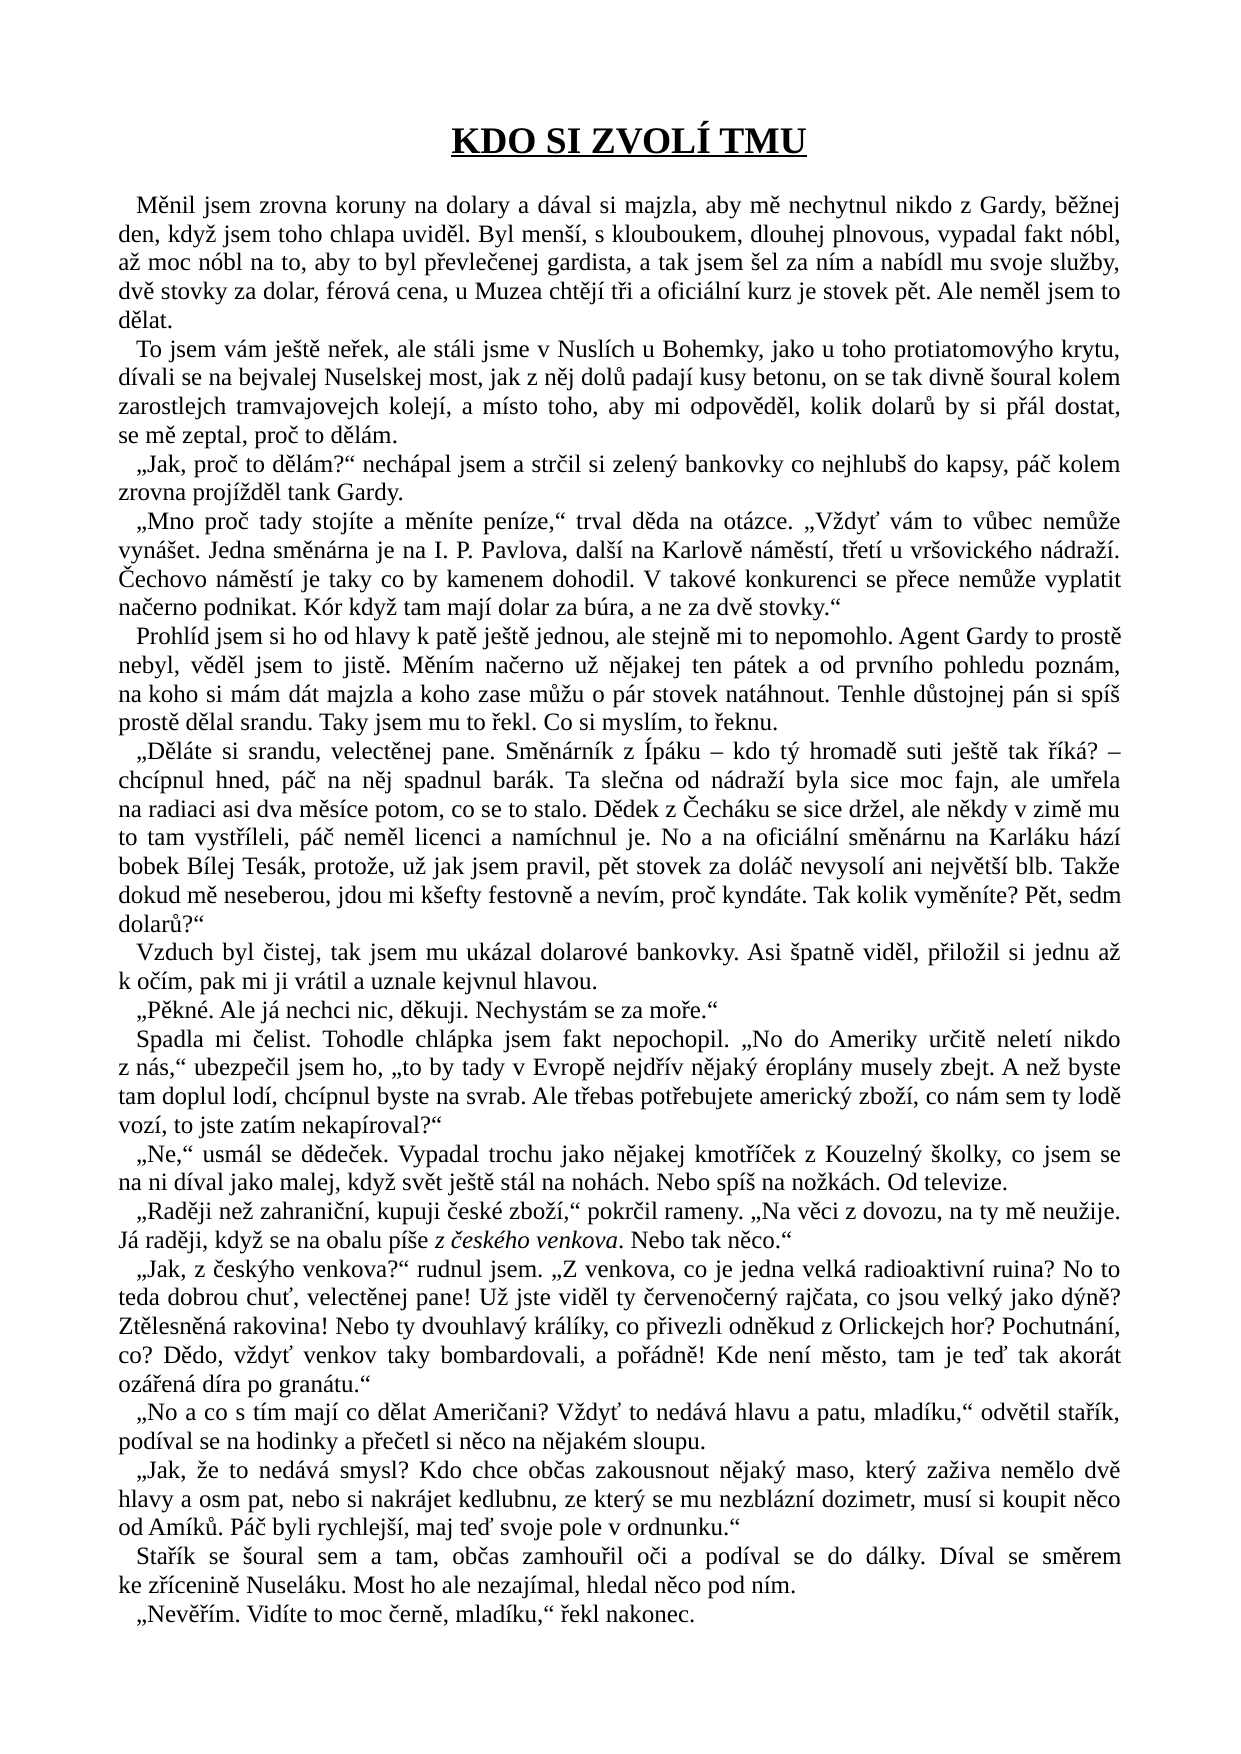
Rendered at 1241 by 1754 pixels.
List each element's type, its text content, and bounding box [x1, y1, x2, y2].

text Stařík se šoural sem a tam, občas zamhouřil oči a podíval se do dálky. Díval se směrem ke zřícenině Nuseláku. Most ho ale nezajímal, hledal něco pod ním. [118, 1541, 1122, 1599]
text „Ne,“ usmál se dědeček. Vypadal trochu jako nějakej kmotříček z Kouzelný školky, co jsem se na ni díval jako malej, když svět ještě stál na nohách. Nebo spíš na nožkách. Od televize. [118, 1139, 1122, 1196]
text „Mno proč tady stojíte a měníte peníze,“ trval děda na otázce. „Vždyť vám to vůbec nemůže vynášet. Jedna směnárna je na I. P. Pavlova, další na Karlově náměstí, třetí u vršovického nádraží. Čechovo náměstí je taky co by kamenem dohodil. V takové konkurenci se přece nemůže vyplatit načerno podnikat. Kór když tam mají dolar za búra, a ne za dvě stovky.“ [118, 506, 1122, 621]
text „Pěkné. Ale já nechci nic, děkuji. Nechystám se za moře.“ [118, 995, 1122, 1024]
text Měnil jsem zrovna koruny na dolary a dával si majzla, aby mě nechytnul nikdo z Gardy, běžnej den, když jsem toho chlapa uviděl. Byl menší, s klouboukem, dlouhej plnovous, vypadal fakt nóbl, až moc nóbl na to, aby to byl převlečenej gardista, a tak jsem šel za ním a nabídl mu svoje služby, dvě stovky za dolar, férová cena, u Muzea chtějí tři a oficiální kurz je stovek pět. Ale neměl jsem to dělat. [118, 190, 1122, 334]
text „Děláte si srandu, velectěnej pane. Směnárník z Ípáku – kdo tý hromadě suti ještě tak říká? – chcípnul hned, páč na něj spadnul barák. Ta slečna od nádraží byla sice moc fajn, ale umřela na radiaci asi dva měsíce potom, co se to stalo. Dědek z Čecháku se sice držel, ale někdy v zimě mu to tam vystříleli, páč neměl licenci a namíchnul je. No a na oficiální směnárnu na Karláku hází bobek Bílej Tesák, protože, už jak jsem pravil, pět stovek za doláč nevysolí ani největší blb. Takže dokud mě neseberou, jdou mi kšefty festovně a nevím, proč kyndáte. Tak kolik vyměníte? Pět, sedm dolarů?“ [118, 736, 1122, 937]
text „Jak, proč to dělám?“ nechápal jsem a strčil si zelený bankovky co nejhlubš do kapsy, páč kolem zrovna projížděl tank Gardy. [118, 449, 1122, 506]
text Prohlíd jsem si ho od hlavy k patě ještě jednou, ale stejně mi to nepomohlo. Agent Gardy to prostě nebyl, věděl jsem to jistě. Měním načerno už nějakej ten pátek a od prvního pohledu poznám, na koho si mám dát majzla a koho zase můžu o pár stovek natáhnout. Tenhle důstojnej pán si spíš prostě dělal srandu. Taky jsem mu to řekl. Co si myslím, to řeknu. [118, 621, 1122, 736]
text „Jak, z českýho venkova?“ rudnul jsem. „Z venkova, co je jedna velká radioaktivní ruina? No to teda dobrou chuť, velectěnej pane! Už jste viděl ty červenočerný rajčata, co jsou velký jako dýně? Ztělesněná rakovina! Nebo ty dvouhlavý králíky, co přivezli odněkud z Orlickejch hor? Pochutnání, co? Dědo, vždyť venkov taky bombardovali, a pořádně! Kde není město, tam je teď tak akorát ozářená díra po granátu.“ [118, 1254, 1122, 1397]
text „Jak, že to nedává smysl? Kdo chce občas zakousnout nějaký maso, který zaživa nemělo dvě hlavy a osm pat, nebo si nakrájet kedlubnu, ze který se mu nezblázní dozimetr, musí si koupit něco od Amíků. Páč byli rychlejší, maj teď svoje pole v ordnunku.“ [118, 1455, 1122, 1541]
text „Nevěřím. Vidíte to moc černě, mladíku,“ řekl nakonec. [118, 1599, 1122, 1627]
text Vzduch byl čistej, tak jsem mu ukázal dolarové bankovky. Asi špatně viděl, přiložil si jednu až k očím, pak mi ji vrátil a uznale kejvnul hlavou. [118, 937, 1122, 995]
text KDO SI ZVOLÍ TMU [118, 118, 1122, 161]
text „Raději než zahraniční, kupuji české zboží,“ pokrčil rameny. „Na věci z dovozu, na ty mě neužije. Já raději, když se na obalu píše z českého venkova. Nebo tak něco.“ [118, 1196, 1122, 1254]
text To jsem vám ještě neřek, ale stáli jsme v Nuslích u Bohemky, jako u toho protiatomovýho krytu, dívali se na bejvalej Nuselskej most, jak z něj dolů padají kusy betonu, on se tak divně šoural kolem zarostlejch tramvajovejch kolejí, a místo toho, aby mi odpověděl, kolik dolarů by si přál dostat, se mě zeptal, proč to dělám. [118, 334, 1122, 449]
text „No a co s tím mají co dělat Američani? Vždyť to nedává hlavu a patu, mladíku,“ odvětil stařík, podíval se na hodinky a přečetl si něco na nějakém sloupu. [118, 1397, 1122, 1455]
text Spadla mi čelist. Tohodle chlápka jsem fakt nepochopil. „No do Ameriky určitě neletí nikdo z nás,“ ubezpečil jsem ho, „to by tady v Evropě nejdřív nějaký éroplány musely zbejt. A než byste tam doplul lodí, chcípnul byste na svrab. Ale třebas potřebujete americký zboží, co nám sem ty lodě vozí, to jste zatím nekapíroval?“ [118, 1024, 1122, 1139]
